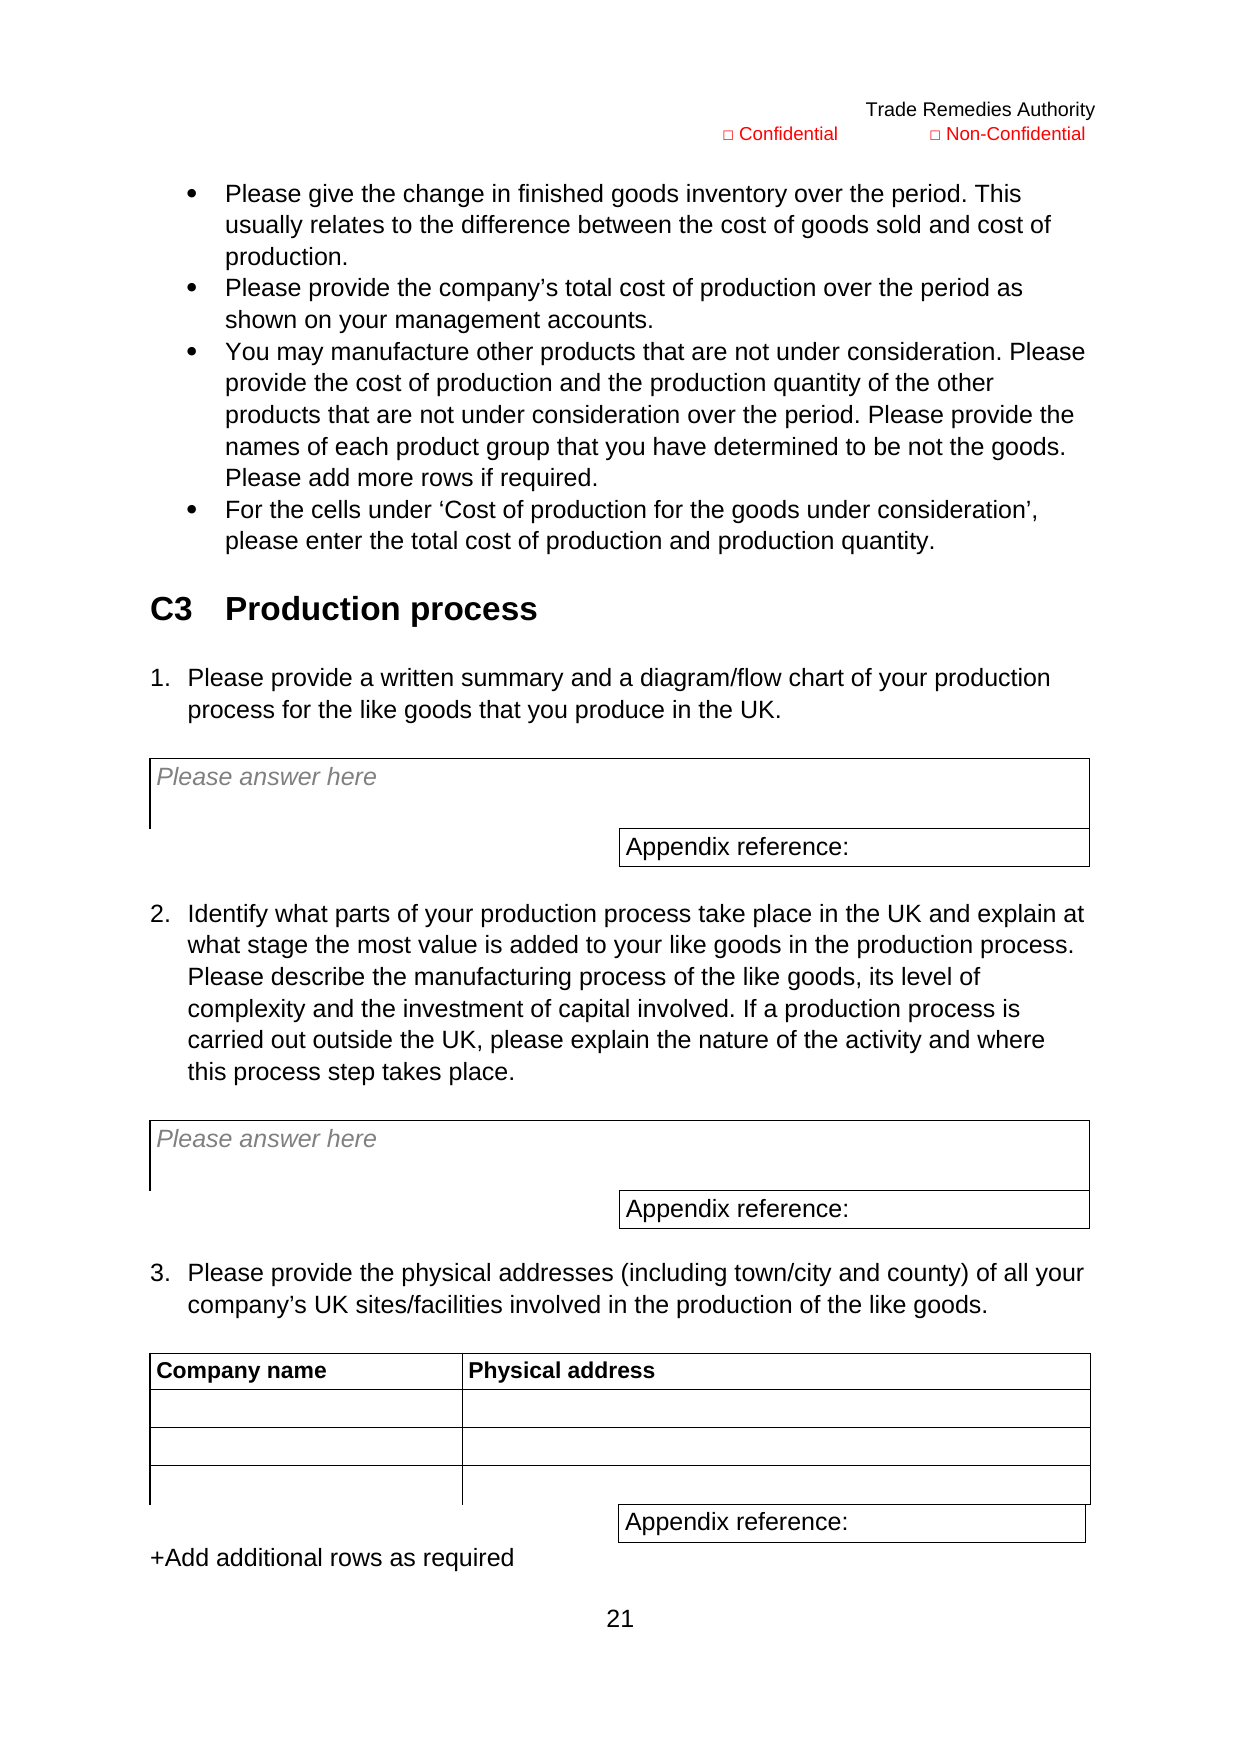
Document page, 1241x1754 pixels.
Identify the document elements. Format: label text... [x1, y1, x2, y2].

list Please provide the physical addresses (including town/city and county) of all your company’s UK sites/facilities involved in the production of the like goods. [150, 1258, 1090, 1318]
text +Add additional rows as required [150, 1543, 1090, 1572]
list Identify what parts of your production process take place in the UK and explain at what stage the most value is added to your like goods in the production process. Please describe the manufacturing process of the like goods, its level of complexity and the investment of capital involved. If a production process is carried out outside the UK, please explain the nature of the activity and where this process step takes place. [150, 899, 1090, 1085]
table_header Please answer here [151, 1121, 1089, 1190]
table_cell Appendix reference: [619, 1505, 1085, 1542]
table_cell Appendix reference: [620, 1191, 1089, 1228]
list Please give the change in finished goods inventory over the period. This usually relates to the difference between the cost of goods sold and cost of production. [187, 179, 1090, 271]
table_cell [463, 1466, 1090, 1503]
table_cell [1086, 1505, 1090, 1542]
table_cell Appendix reference: [620, 829, 1089, 866]
table_cell [151, 1466, 462, 1503]
table_cell [150, 1191, 619, 1228]
table_header Company name [151, 1354, 462, 1389]
table_cell [151, 1428, 462, 1465]
table_cell [463, 1390, 1090, 1427]
table_cell [463, 1428, 1090, 1465]
table_header Please answer here [151, 759, 1089, 828]
list Please provide a written summary and a diagram/flow chart of your production process for the like goods that you produce in the UK. [150, 663, 1090, 723]
table_header Physical address [463, 1354, 1090, 1389]
list Please provide the company’s total cost of production over the period as shown on your management accounts. [187, 273, 1090, 334]
table_cell [150, 1505, 618, 1542]
table_cell [150, 829, 619, 866]
list You may manufacture other products that are not under consideration. Please provide the cost of production and the production quantity of the other products that are not under consideration over the period. Please provide the names of each product group that you have determined to be not the goods. Please add more rows if required. [187, 337, 1090, 492]
table_cell [151, 1390, 462, 1427]
subtitle C3 Production process [150, 589, 1090, 628]
list For the cells under ‘Cost of production for the goods under consideration’, please enter the total cost of production and production quantity. [187, 494, 1090, 555]
